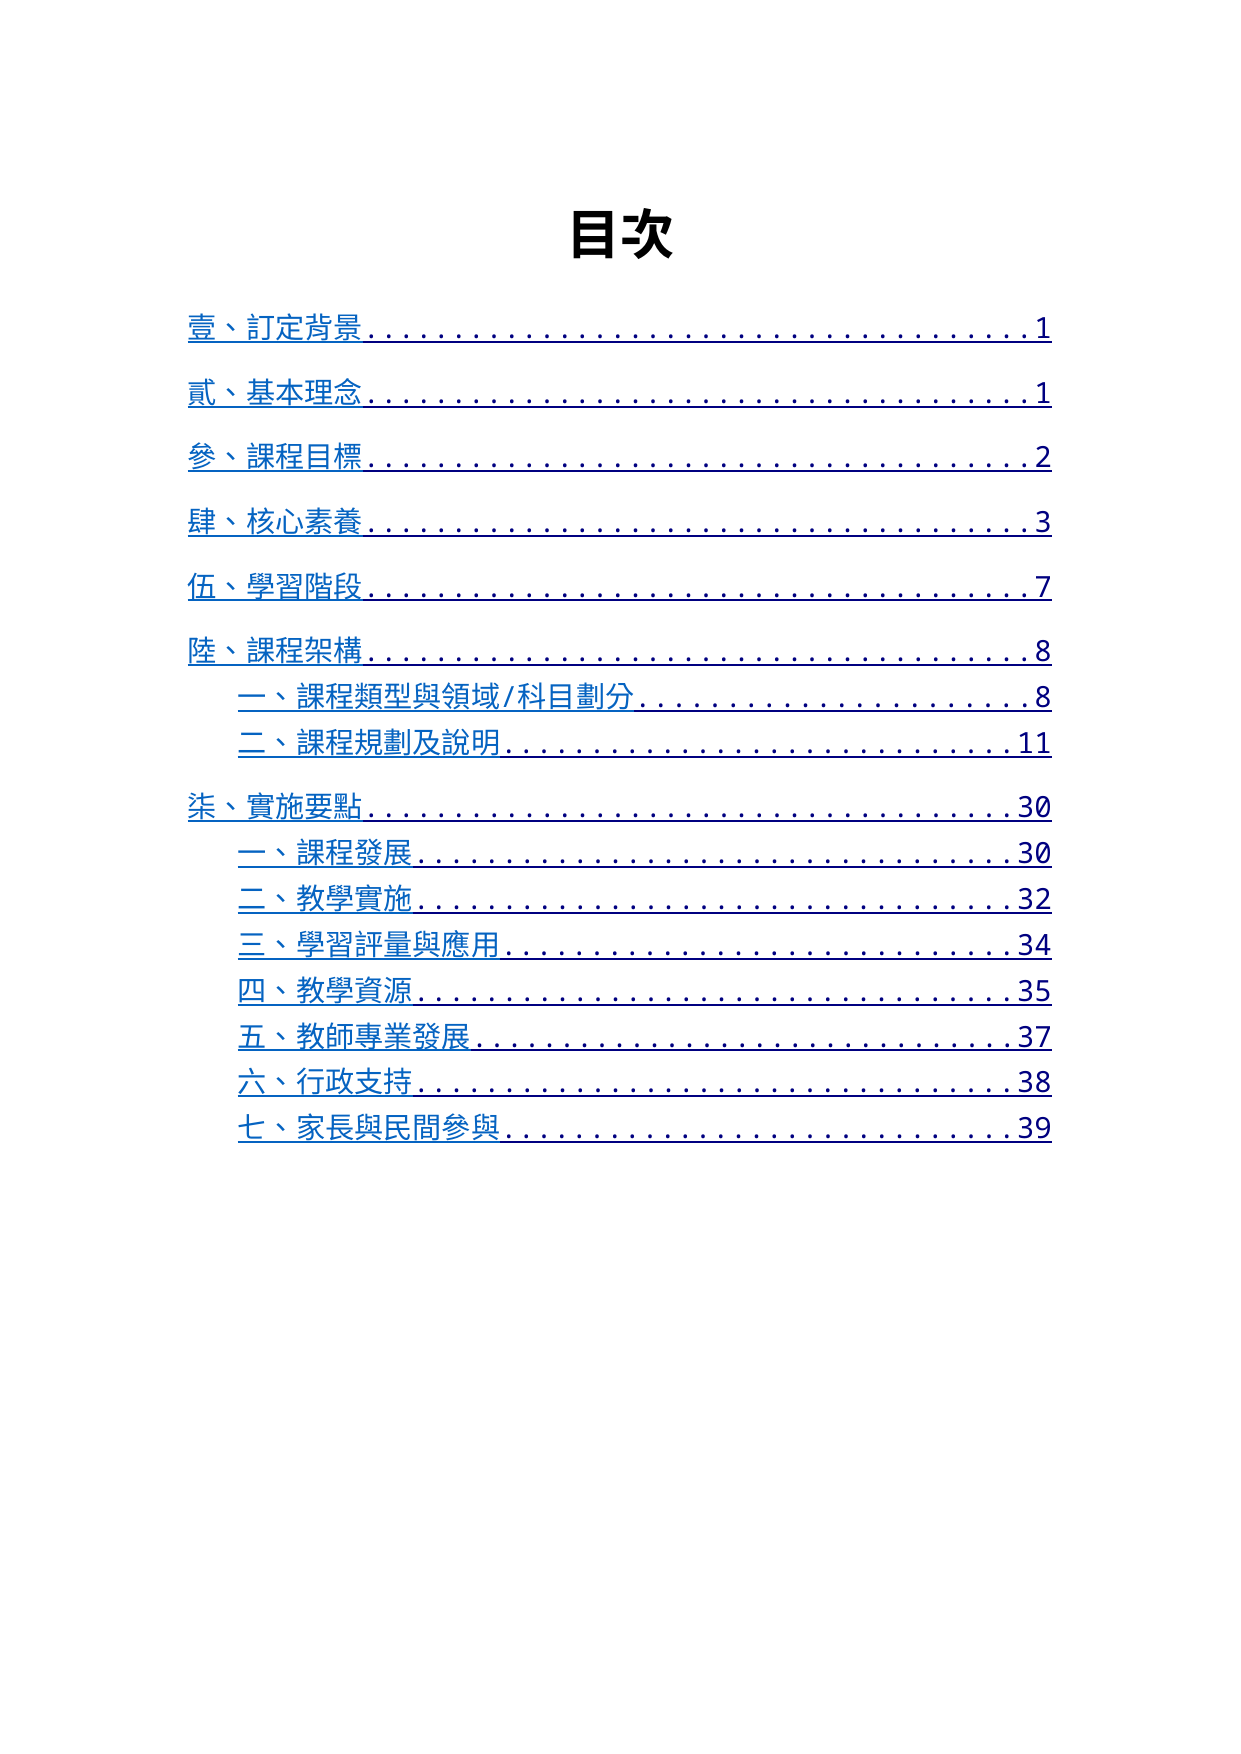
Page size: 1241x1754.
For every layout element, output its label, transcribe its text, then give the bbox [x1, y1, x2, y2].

text 貳、基本理念 1 [187, 367, 1053, 412]
text 一、課程類型與領域/科目劃分 8 [237, 671, 1053, 717]
text 伍、學習階段 7 [187, 560, 1053, 606]
text 一、課程發展 30 [237, 827, 1053, 873]
text 六、行政支持 38 [237, 1056, 1053, 1102]
text 陸、課程架構 8 [187, 625, 1053, 671]
text 四、教學資源 35 [237, 964, 1053, 1010]
text 二、課程規劃及說明 11 [237, 717, 1053, 762]
text 二、教學實施 32 [237, 873, 1053, 919]
text 肆、核心素養 3 [187, 496, 1053, 542]
text 七、家長與民間參與 39 [237, 1102, 1053, 1148]
text 柒、實施要點 30 [187, 781, 1053, 827]
text 目次 [187, 158, 1053, 283]
text 壹、訂定背景 1 [187, 302, 1053, 348]
text 五、教師專業發展 37 [237, 1010, 1053, 1056]
text 三、學習評量與應用 34 [237, 919, 1053, 964]
text 參、課程目標 2 [187, 431, 1053, 477]
